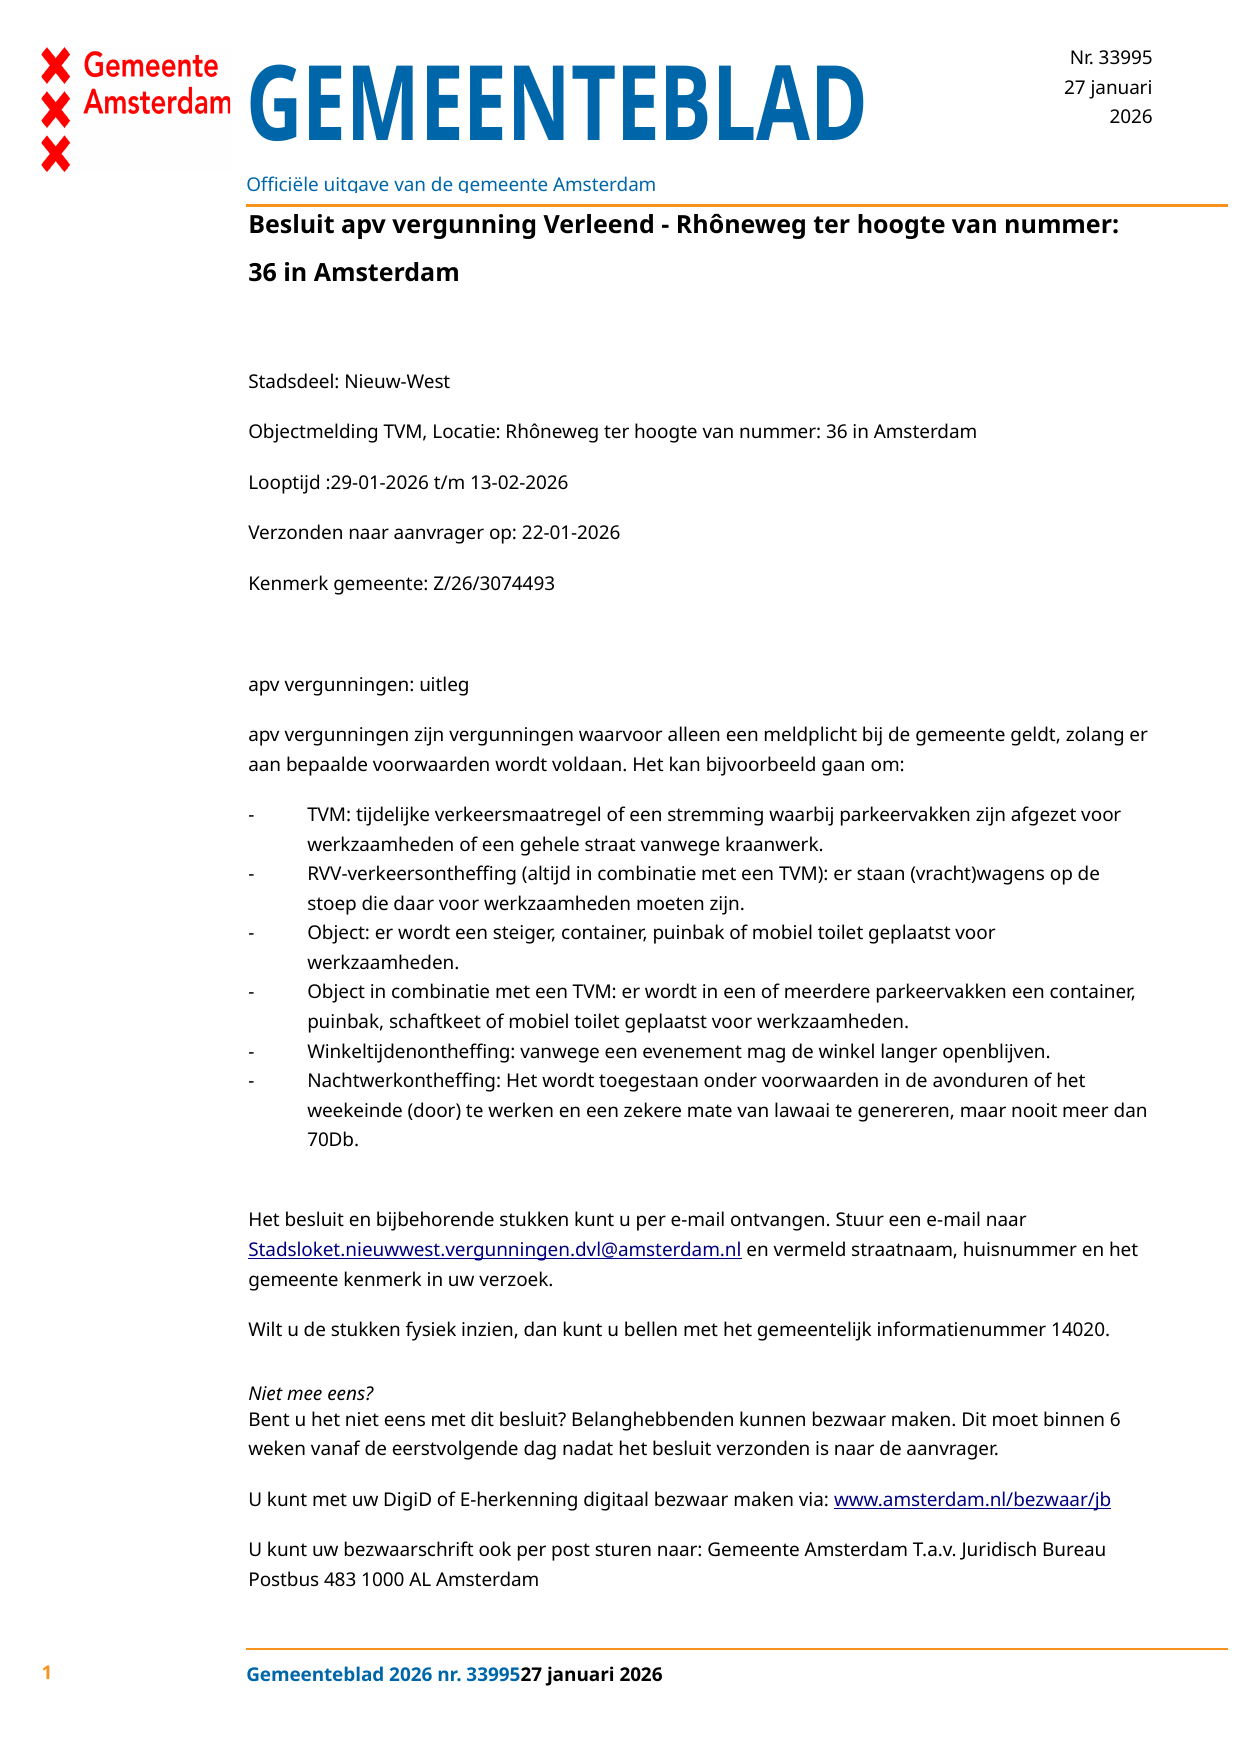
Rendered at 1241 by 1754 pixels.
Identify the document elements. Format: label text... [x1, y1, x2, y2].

text Stadsdeel: Nieuw-West [248, 368, 1152, 394]
text Objectmelding TVM, Locatie: Rhôneweg ter hoogte van nummer: 36 in Amsterdam [248, 419, 1152, 444]
text apv vergunningen: uitleg [248, 671, 1152, 697]
list Object in combinatie met een TVM: er wordt in een of meerdere parkeervakken een container, puinbak, schaftkeet of mobiel toilet geplaatst voor werkzaamheden. [248, 979, 1152, 1034]
text U kunt uw bezwaarschrift ook per post sturen naar: Gemeente Amsterdam T.a.v. Juridisch Bureau Postbus 483 1000 AL Amsterdam [248, 1536, 1152, 1592]
list Nachtwerkontheffing: Het wordt toegestaan onder voorwaarden in de avonduren of het weekeinde (door) te werken en een zekere mate van lawaai te genereren, maar nooit meer dan 70Db. [248, 1067, 1152, 1152]
text Kenmerk gemeente: Z/26/3074493 [248, 570, 1152, 596]
list RVV-verkeersontheffing (altijd in combinatie met een TVM): er staan (vracht)wagens op de stoep die daar voor werkzaamheden moeten zijn. [248, 860, 1152, 916]
text Niet mee eens? [248, 1380, 1152, 1406]
text Wilt u de stukken fysiek inzien, dan kunt u bellen met het gemeentelijk informatienummer 14020. [248, 1316, 1152, 1342]
picture [41, 47, 231, 172]
text U kunt met uw DigiD of E-herkenning digitaal bezwaar maken via: www.amsterdam.nl/bezwaar/jb [248, 1486, 1152, 1512]
text Looptijd :29-01-2026 t/m 13-02-2026 [248, 469, 1152, 495]
text Bent u het niet eens met dit besluit? Belanghebbenden kunnen bezwaar maken. Dit moet binnen 6 weken vanaf de eerstvolgende dag nadat het besluit verzonden is naar de aanvrager. [248, 1406, 1152, 1461]
text apv vergunningen zijn vergunningen waarvoor alleen een meldplicht bij de gemeente geldt, zolang er aan bepaalde voorwaarden wordt voldaan. Het kan bijvoorbeeld gaan om: [248, 721, 1152, 777]
text Verzonden naar aanvrager op: 22-01-2026 [248, 519, 1152, 545]
list TVM: tijdelijke verkeersmaatregel of een stremming waarbij parkeervakken zijn afgezet voor werkzaamheden of een gehele straat vanwege kraanwerk. [248, 801, 1152, 857]
list Winkeltijdenontheffing: vanwege een evenement mag de winkel langer openblijven. [248, 1038, 1152, 1064]
text Het besluit en bijbehorende stukken kunt u per e-mail ontvangen. Stuur een e-mail naar Stadsloket.nieuwwest.vergunningen.dvl@amsterdam.nl en vermeld straatnaam, huisnummer en het gemeente kenmerk in uw verzoek. [248, 1207, 1152, 1292]
list Object: er wordt een steiger, container, puinbak of mobiel toilet geplaatst voor werkzaamheden. [248, 919, 1152, 975]
text Besluit apv vergunning Verleend - Rhôneweg ter hoogte van nummer: 36 in Amsterdam [248, 207, 1152, 288]
